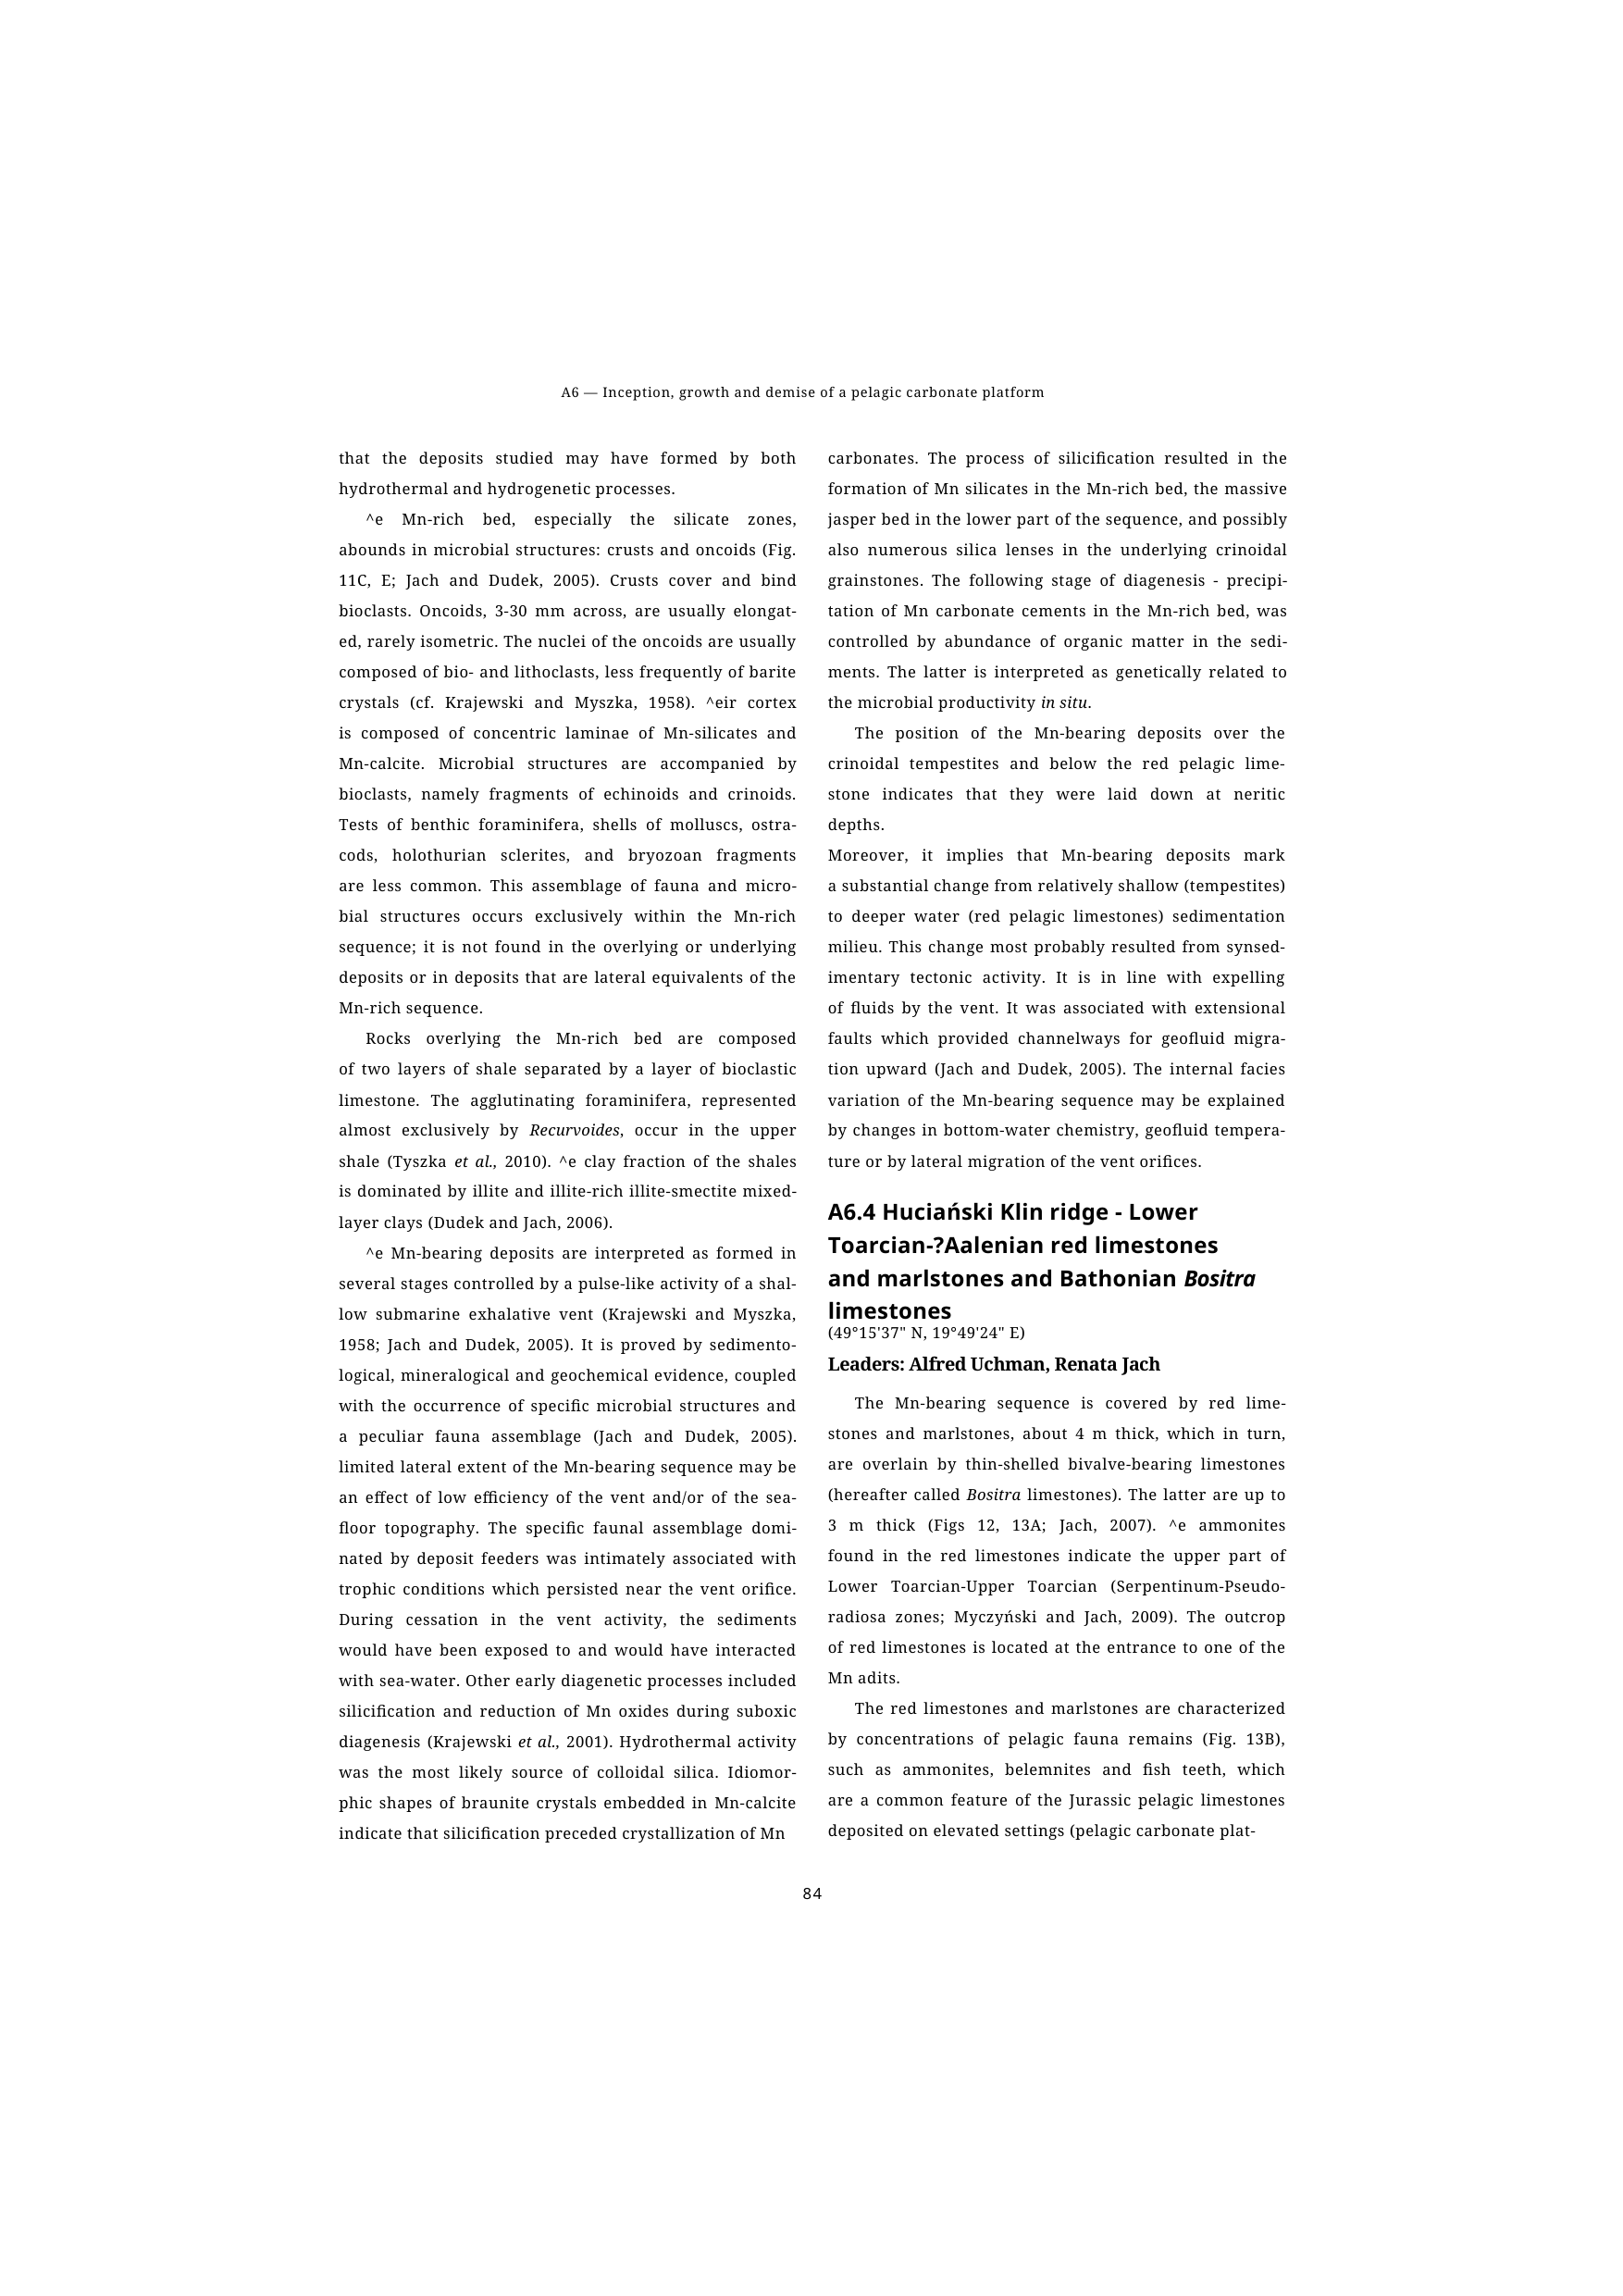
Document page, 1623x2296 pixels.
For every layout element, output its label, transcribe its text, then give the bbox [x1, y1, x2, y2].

subtitle Leaders: Alfred Uchman, Renata Jach [827, 1357, 1290, 1375]
text ^e Mn-bearing deposits are interpreted as formed in several stages controlled by a pulse-like activity of a shal- low submarine exhalative vent (Krajewski and Myszka, 1958; Jach and Dudek, 2005). It is proved by sedimento- logical, mineralogical and geochemical evidence, coupled with the occurrence of specific microbial structures and a peculiar fauna assemblage (Jach and Dudek, 2005). limited lateral extent of the Mn-bearing sequence may be an effect of low efficiency of the vent and/or of the sea- floor topography. The specific faunal assemblage domi- nated by deposit feeders was intimately associated with trophic conditions which persisted near the vent orifice. During cessation in the vent activity, the sediments would have been exposed to and would have interacted with sea-water. Other early diagenetic processes included silicification and reduction of Mn oxides during suboxic diagenesis (Krajewski et al., 2001). Hydrothermal activity was the most likely source of colloidal silica. Idiomor- phic shapes of braunite crystals embedded in Mn-calcite indicate that silicification preceded crystallization of Mn [339, 1235, 798, 1845]
text that the deposits studied may have formed by both hydrothermal and hydrogenetic processes. [339, 440, 798, 501]
text carbonates. The process of silicification resulted in the formation of Mn silicates in the Mn-rich bed, the massive jasper bed in the lower part of the sequence, and possibly also numerous silica lenses in the underlying crinoidal grainstones. The following stage of diagenesis - precipi- tation of Mn carbonate cements in the Mn-rich bed, was controlled by abundance of organic matter in the sedi- ments. The latter is interpreted as genetically related to the microbial productivity in situ. [827, 440, 1288, 714]
text 84 [802, 1887, 822, 1903]
text The position of the Mn-bearing deposits over the crinoidal tempestites and below the red pelagic lime- stone indicates that they were laid down at neritic depths. Moreover, it implies that Mn-bearing deposits mark a substantial change from relatively shallow (tempestites) to deeper water (red pelagic limestones) sedimentation milieu. This change most probably resulted from synsed- imentary tectonic activity. It is in line with expelling of fluids by the vent. It was associated with extensional faults which provided channelways for geofluid migra- tion upward (Jach and Dudek, 2005). The internal facies variation of the Mn-bearing sequence may be explained by changes in bottom-water chemistry, geofluid tempera- ture or by lateral migration of the vent orifices. [827, 714, 1286, 1173]
text A6 — Inception, growth and demise of a pelagic carbonate platform [561, 387, 1046, 400]
text A6.4 Huciański Klin ridge - Lower Toarcian-?Aalenian red limestones and marlstones and Bathonian Bositra limestones [827, 1195, 1261, 1326]
text The Mn-bearing sequence is covered by red lime- stones and marlstones, about 4 m thick, which in turn, are overlain by thin-shelled bivalve-bearing limestones (hereafter called Bositra limestones). The latter are up to 3 m thick (Figs 12, 13A; Jach, 2007). ^e ammonites found in the red limestones indicate the upper part of Lower Toarcian-Upper Toarcian (Serpentinum-Pseudo- radiosa zones; Myczyński and Jach, 2009). The outcrop of red limestones is located at the entrance to one of the Mn adits. [827, 1384, 1286, 1690]
text The red limestones and marlstones are characterized by concentrations of pelagic fauna remains (Fig. 13B), such as ammonites, belemnites and fish teeth, which are a common feature of the Jurassic pelagic limestones deposited on elevated settings (pelagic carbonate plat- [827, 1690, 1286, 1843]
text Rocks overlying the Mn-rich bed are composed of two layers of shale separated by a layer of bioclastic limestone. The agglutinating foraminifera, represented almost exclusively by Recurvoides, occur in the upper shale (Tyszka et al., 2010). ^e clay fraction of the shales is dominated by illite and illite-rich illite-smectite mixed- layer clays (Dudek and Jach, 2006). [339, 1020, 798, 1235]
text (49°15'37" N, 19°49'24" E) [827, 1326, 1290, 1341]
text ^e Mn-rich bed, especially the silicate zones, abounds in microbial structures: crusts and oncoids (Fig. 11C, E; Jach and Dudek, 2005). Crusts cover and bind bioclasts. Oncoids, 3-30 mm across, are usually elongat- ed, rarely isometric. The nuclei of the oncoids are usually composed of bio- and lithoclasts, less frequently of barite crystals (cf. Krajewski and Myszka, 1958). ^eir cortex is composed of concentric laminae of Mn-silicates and Mn-calcite. Microbial structures are accompanied by bioclasts, namely fragments of echinoids and crinoids. Tests of benthic foraminifera, shells of molluscs, ostra- cods, holothurian sclerites, and bryozoan fragments are less common. This assemblage of fauna and micro- bial structures occurs exclusively within the Mn-rich sequence; it is not found in the overlying or underlying deposits or in deposits that are lateral equivalents of the Mn-rich sequence. [339, 501, 798, 1020]
